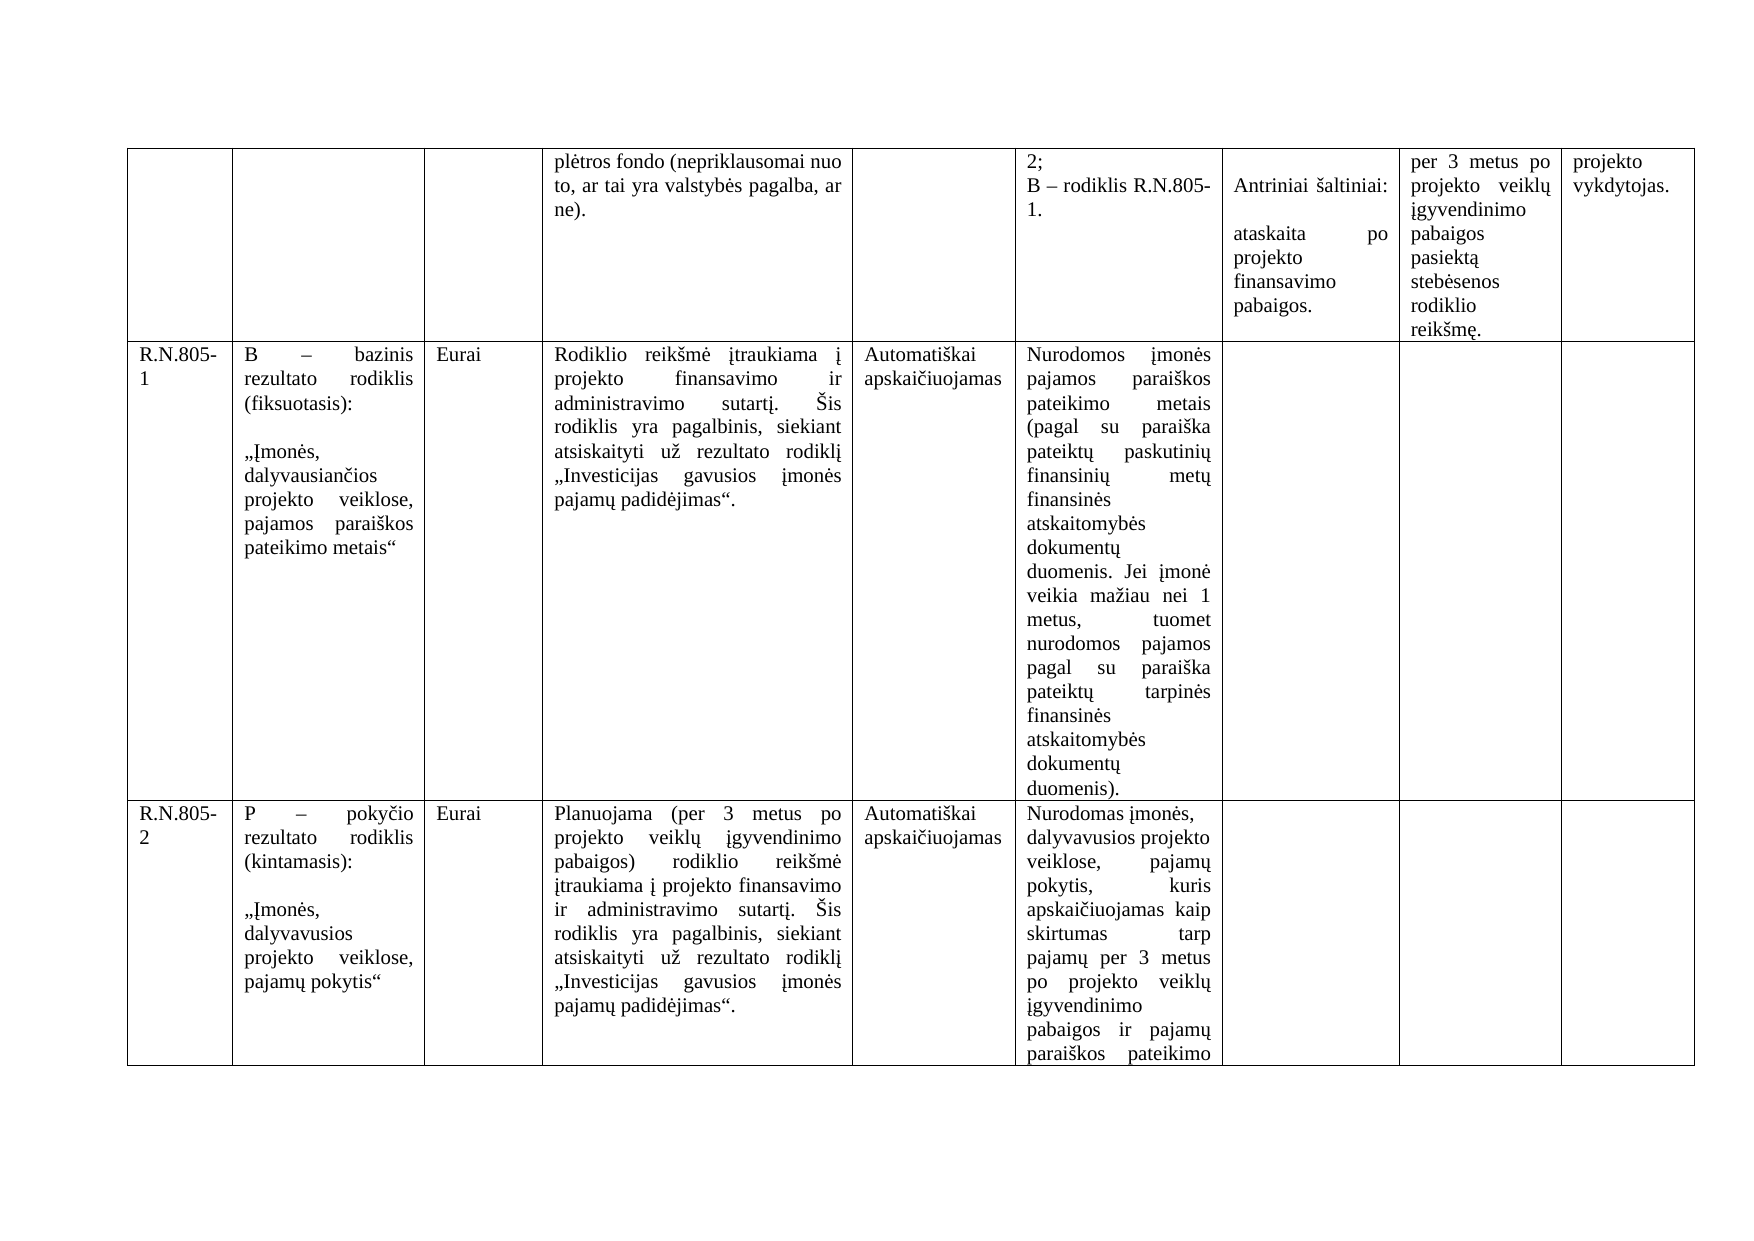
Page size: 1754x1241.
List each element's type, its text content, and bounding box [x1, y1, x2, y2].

table_cell [1562, 342, 1694, 799]
table_cell [233, 149, 424, 341]
table_cell plėtros fondo (nepriklausomai nuo to, ar tai yra valstybės pagalba, ar ne). [543, 149, 852, 341]
table_cell per 3 metus po projekto veiklų įgyvendinimo pabaigos pasiektą stebėsenos rodiklio reikšmę. [1400, 149, 1561, 341]
table_cell Automatiškai apskaičiuojamas [853, 342, 1015, 799]
table_cell Nurodomas įmonės, dalyvavusios projekto veiklose, pajamų pokytis, kuris apskaičiuojamas kaip skirtumas tarp pajamų per 3 metus po projekto veiklų įgyvendinimo pabaigos ir pajamų paraiškos pateikimo [1016, 801, 1222, 1065]
table_cell Eurai [425, 342, 542, 799]
table_cell 2; B – rodiklis R.N.805-1. [1016, 149, 1222, 341]
table_cell [1223, 342, 1399, 799]
table_cell Eurai [425, 801, 542, 1065]
table_cell Planuojama (per 3 metus po projekto veiklų įgyvendinimo pabaigos) rodiklio reikšmė įtraukiama į projekto finansavimo ir administravimo sutartį. Šis rodiklis yra pagalbinis, siekiant atsiskaityti už rezultato rodiklį „Investicijas gavusios įmonės pajamų padidėjimas“. [543, 801, 852, 1065]
table_cell projekto vykdytojas. [1562, 149, 1694, 341]
table_cell R.N.805-2 [128, 801, 232, 1065]
table_cell [1400, 342, 1561, 799]
table_cell P – pokyčio rezultato rodiklis (kintamasis): „Įmonės, dalyvavusios projekto veiklose, pajamų pokytis“ [233, 801, 424, 1065]
table_cell Rodiklio reikšmė įtraukiama į projekto finansavimo ir administravimo sutartį. Šis rodiklis yra pagalbinis, siekiant atsiskaityti už rezultato rodiklį „Investicijas gavusios įmonės pajamų padidėjimas“. [543, 342, 852, 799]
table_cell [1562, 801, 1694, 1065]
table_cell [853, 149, 1015, 341]
table_cell B – bazinis rezultato rodiklis (fiksuotasis): „Įmonės, dalyvausiančios projekto veiklose, pajamos paraiškos pateikimo metais“ [233, 342, 424, 799]
table_cell Nurodomos įmonės pajamos paraiškos pateikimo metais (pagal su paraiška pateiktų paskutinių finansinių metų finansinės atskaitomybės dokumentų duomenis. Jei įmonė veikia mažiau nei 1 metus, tuomet nurodomos pajamos pagal su paraiška pateiktų tarpinės finansinės atskaitomybės dokumentų duomenis). [1016, 342, 1222, 799]
table_cell [1223, 801, 1399, 1065]
table_cell [425, 149, 542, 341]
table_cell [128, 149, 232, 341]
table_cell Automatiškai apskaičiuojamas [853, 801, 1015, 1065]
table_cell Antriniai šaltiniai: ataskaita po projekto finansavimo pabaigos. [1223, 149, 1399, 341]
table_cell [1400, 801, 1561, 1065]
table_cell R.N.805-1 [128, 342, 232, 799]
